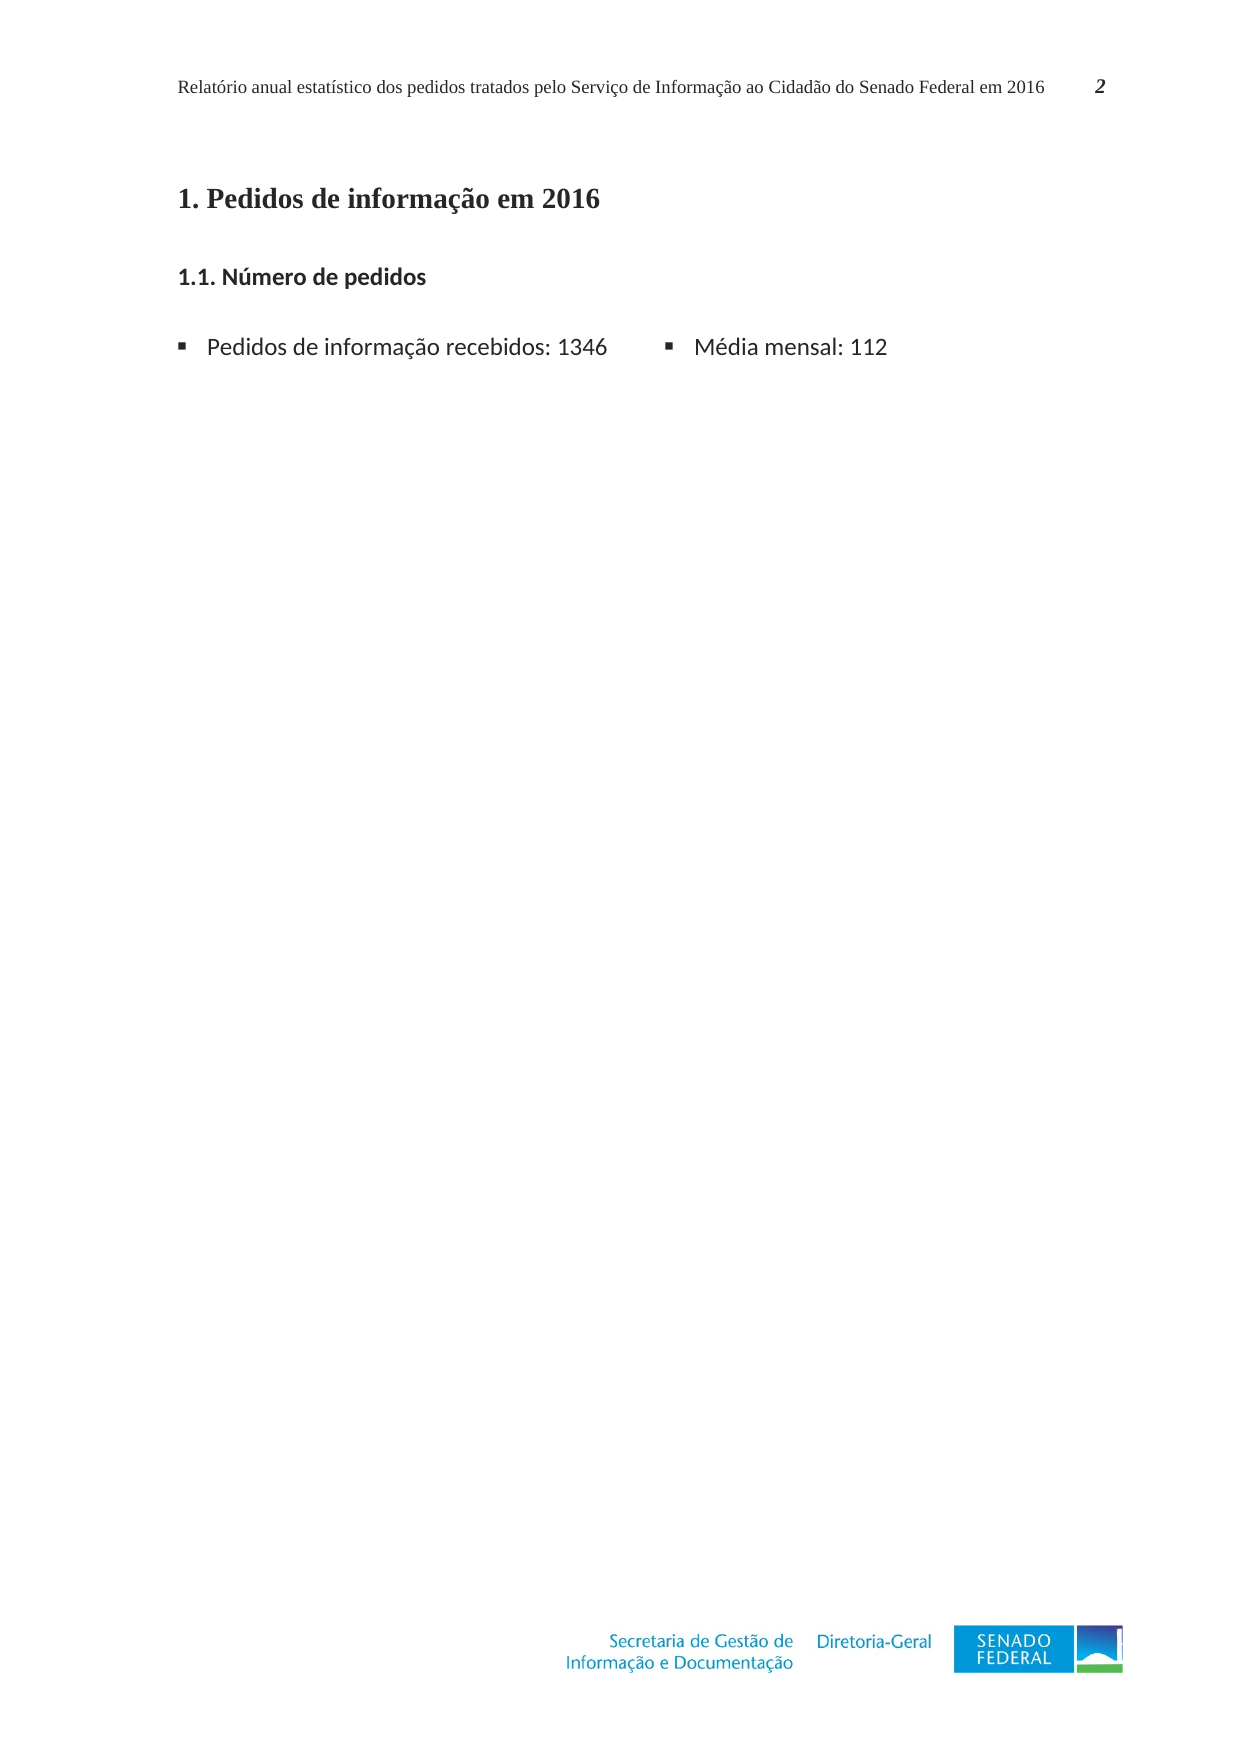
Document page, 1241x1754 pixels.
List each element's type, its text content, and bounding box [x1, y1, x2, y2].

subtitle 1. Pedidos de informação em 2016 [177, 181, 1107, 215]
subtitle 1.1. Número de pedidos [177, 261, 1107, 327]
list Média mensal: 112 [663, 331, 1122, 362]
list Pedidos de informação recebidos: 1346 [176, 331, 635, 362]
